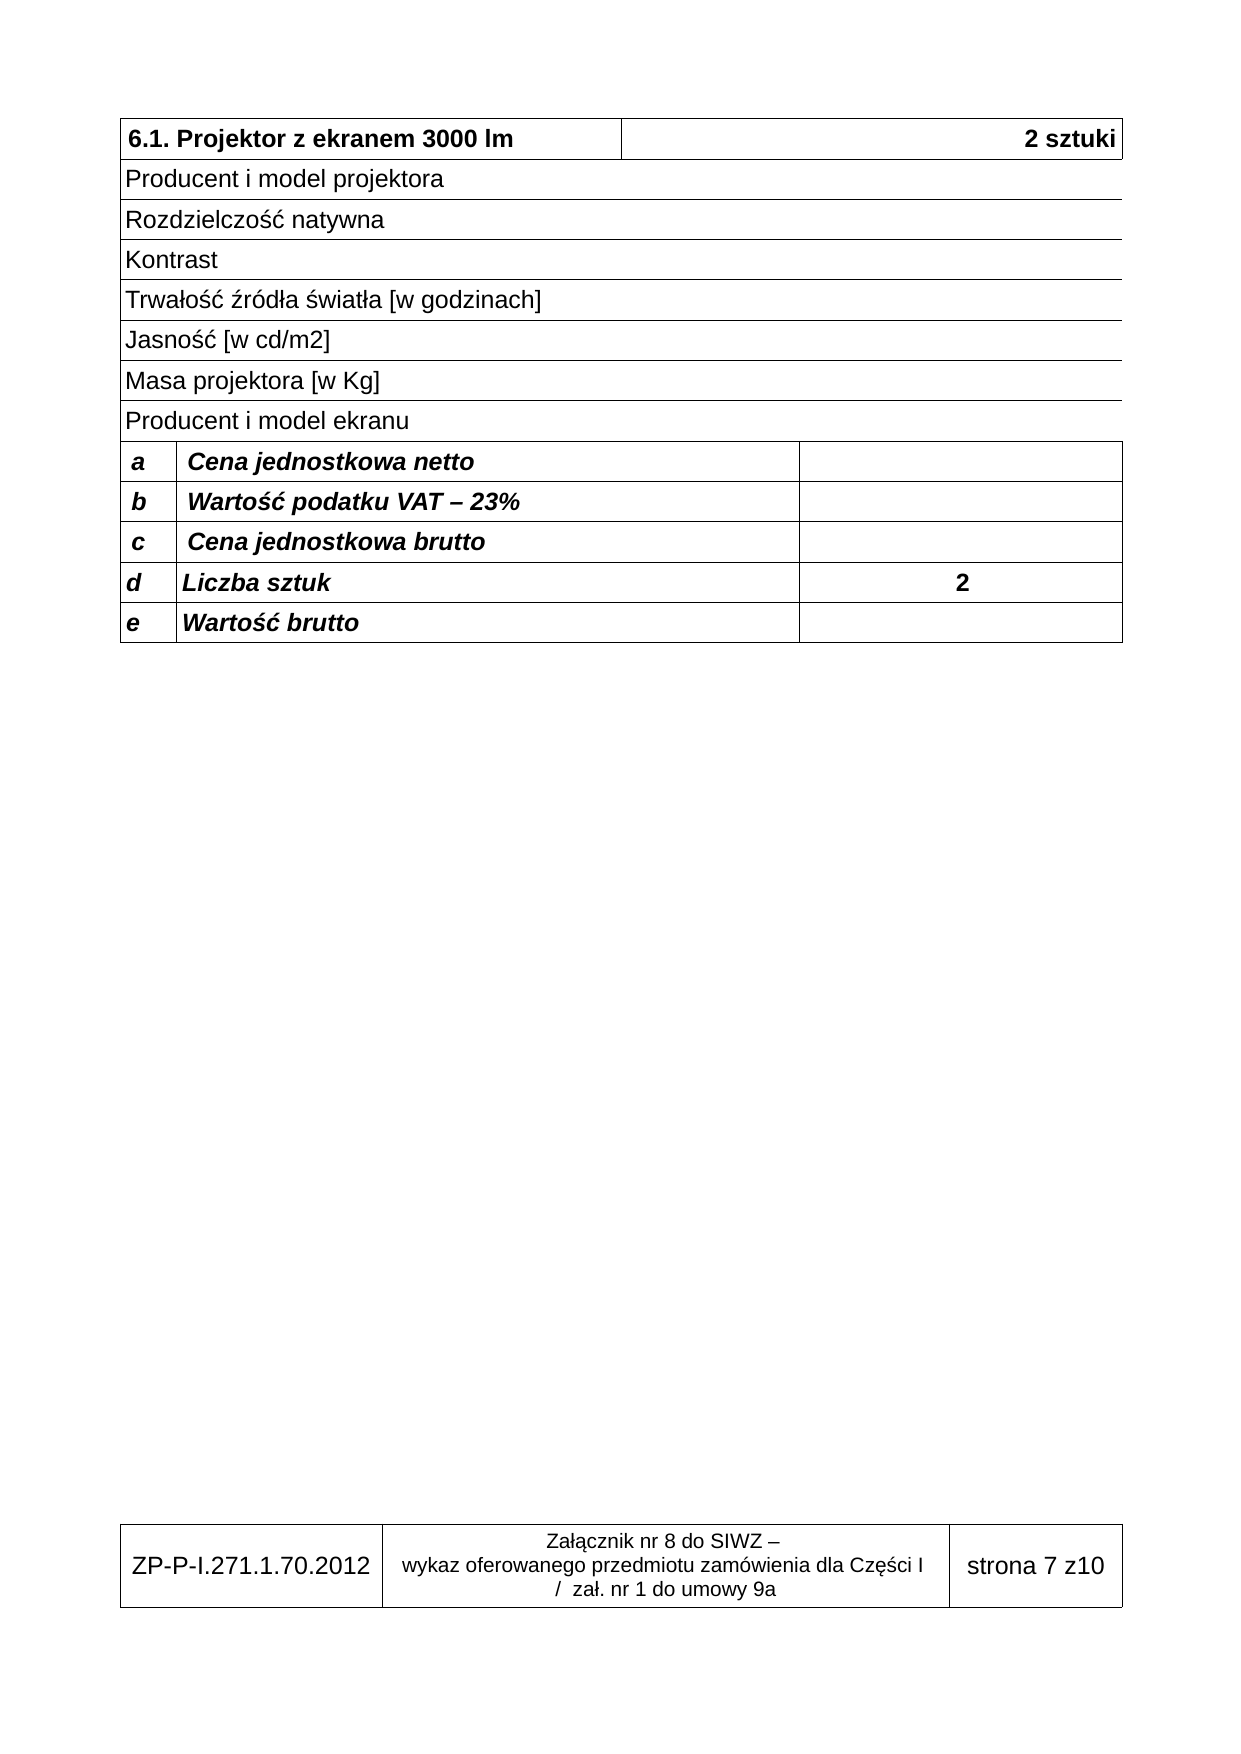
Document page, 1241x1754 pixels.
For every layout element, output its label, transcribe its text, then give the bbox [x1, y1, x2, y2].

table_cell e [121, 603, 176, 642]
table_cell Cena jednostkowa brutto [177, 522, 799, 562]
table_cell Producent i model projektora [121, 160, 621, 199]
table_cell Kontrast [121, 240, 621, 279]
table_cell [621, 361, 1122, 400]
table_cell Jasność [w cd/m2] [121, 321, 621, 360]
table_cell [800, 603, 1122, 642]
table_header 2 sztuki [622, 119, 1122, 158]
table_cell [621, 160, 1122, 199]
table_header Cena jednostkowa netto [177, 442, 799, 481]
table_cell [621, 401, 1122, 441]
table_cell [800, 482, 1122, 521]
table_cell d [121, 563, 176, 602]
table_cell Rozdzielczość natywna [121, 200, 621, 239]
table_cell [621, 240, 1122, 279]
table_cell Wartość podatku VAT – 23% [177, 482, 799, 521]
table_cell b [121, 482, 176, 521]
table_cell Liczba sztuk [177, 563, 799, 602]
table_cell Masa projektora [w Kg] [121, 361, 621, 400]
table_cell [621, 200, 1122, 239]
table_header [800, 442, 1122, 481]
table_header a [121, 442, 176, 481]
table_cell Producent i model ekranu [121, 401, 621, 441]
table_cell Wartość brutto [177, 603, 799, 642]
table_cell Trwałość źródła światła [w godzinach] [121, 280, 621, 320]
table_cell [621, 280, 1122, 320]
table_cell [621, 321, 1122, 360]
table_cell c [121, 522, 176, 562]
table_header 6.1. Projektor z ekranem 3000 lm [121, 119, 621, 158]
table_cell 2 [800, 563, 1122, 602]
table_cell [800, 522, 1122, 562]
